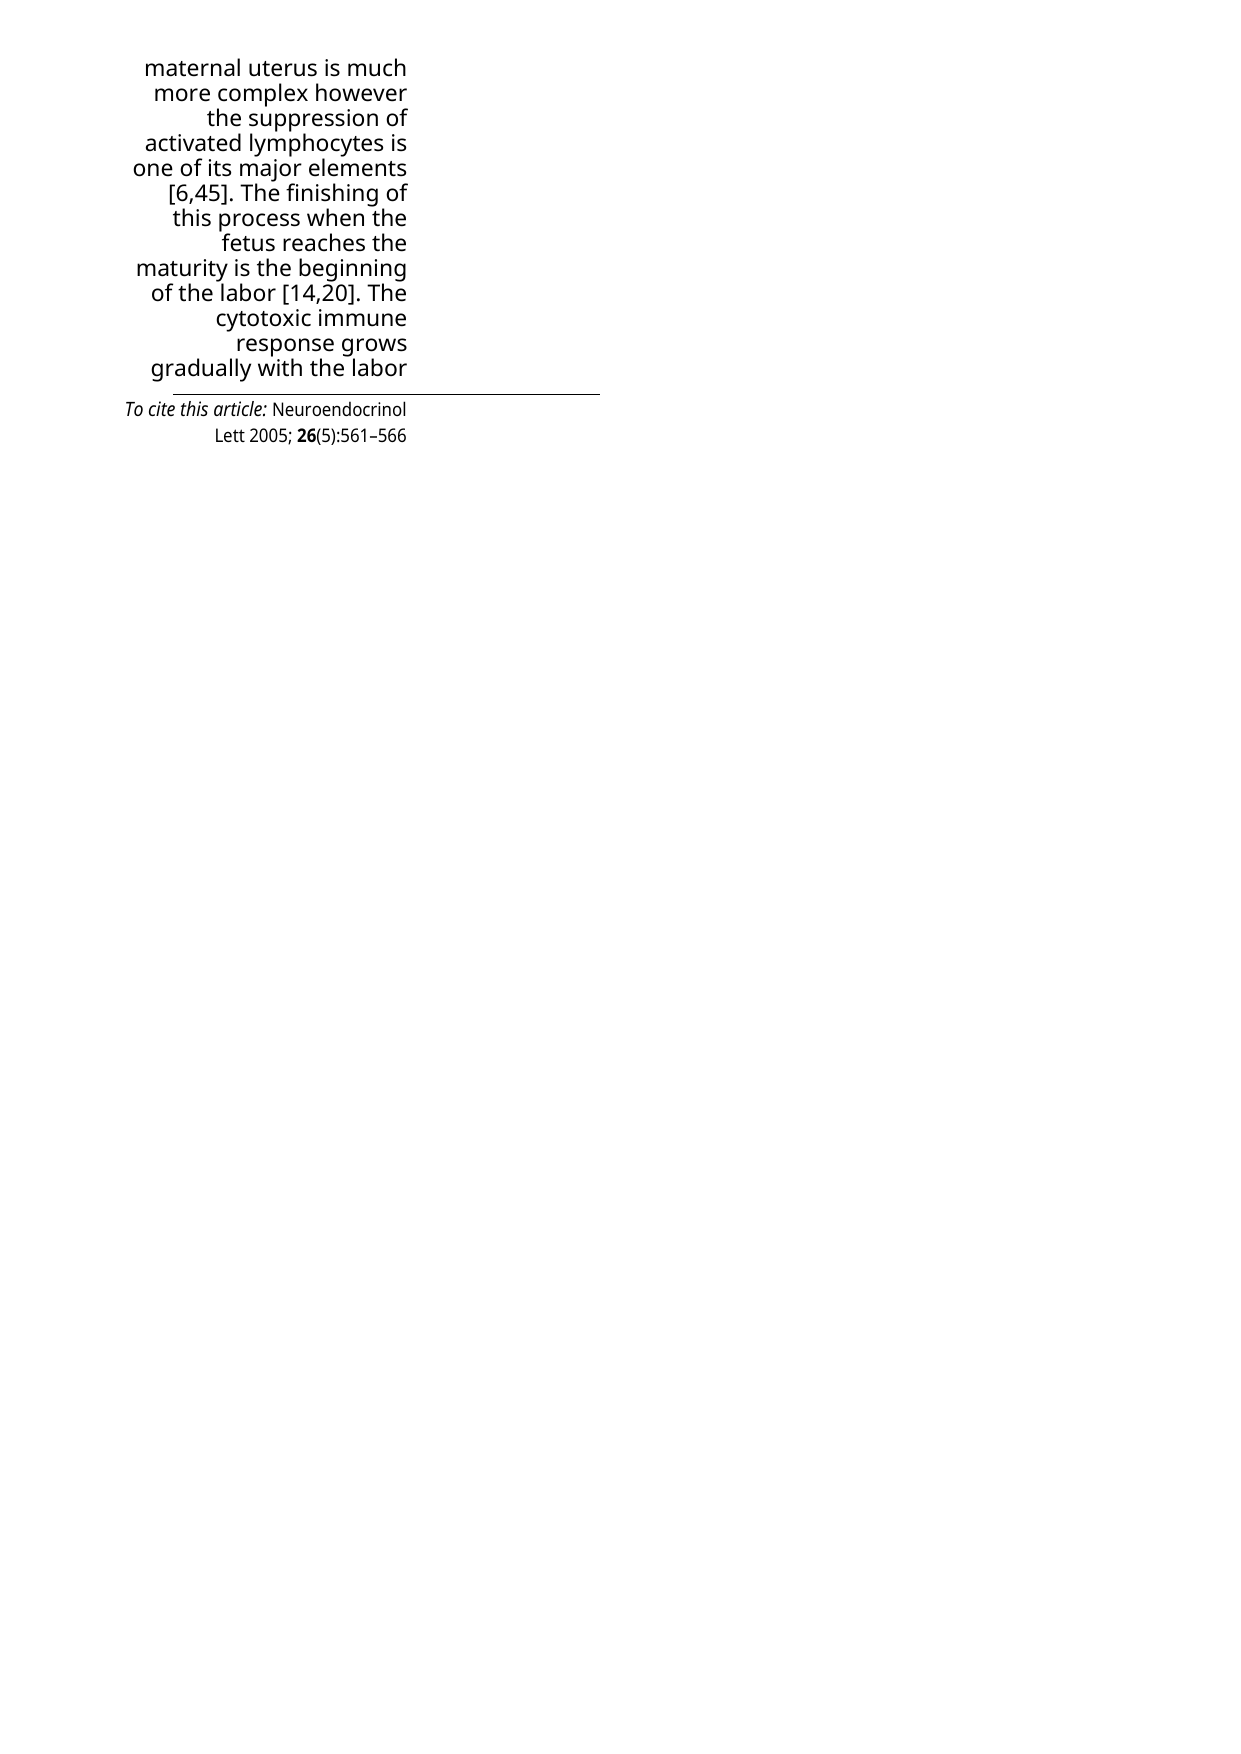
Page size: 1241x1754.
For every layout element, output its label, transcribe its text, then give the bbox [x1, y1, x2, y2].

text To cite this article: Neuroendocrinol Lett 2005; 26(5):561–566 [117, 395, 407, 448]
text maternal uterus is much more complex however the suppression of activated lymphocytes is one of its major elements [6,45]. The finishing of this process when the fetus reaches the maturity is the beginning of the labor [14,20]. The cytotoxic immune response grows gradually with the labor [132, 57, 407, 382]
